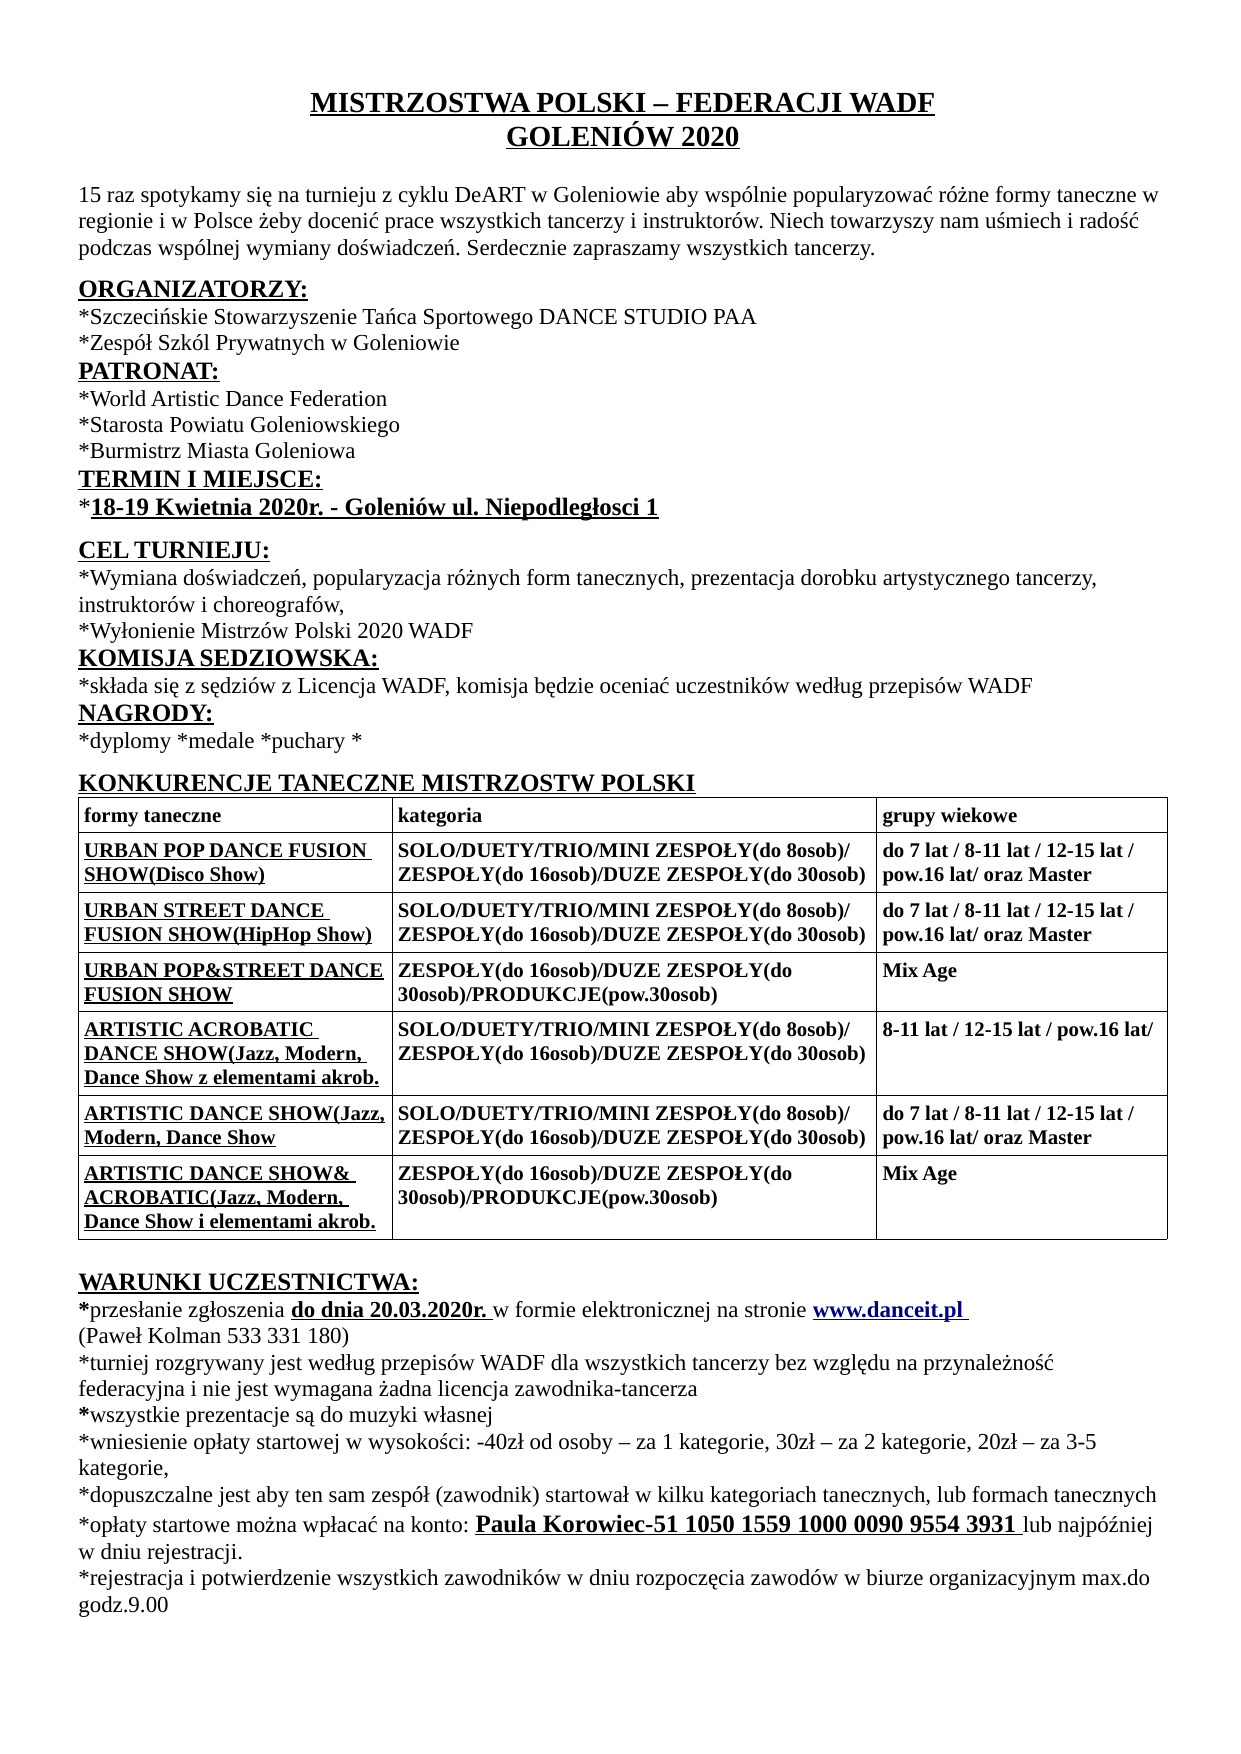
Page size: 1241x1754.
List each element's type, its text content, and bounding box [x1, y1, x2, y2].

text *Burmistrz Miasta Goleniowa [78, 437, 1167, 464]
text *dyplomy *medale *puchary * [78, 727, 1167, 753]
text *Szczecińskie Stowarzyszenie Tańca Sportowego DANCE STUDIO PAA [78, 303, 1167, 329]
table_cell SOLO/DUETY/TRIO/MINI ZESPOŁY(do 8osob)/ ZESPOŁY(do 16osob)/DUZE ZESPOŁY(do 30osob) [393, 1012, 876, 1095]
table_cell do 7 lat / 8-11 lat / 12-15 lat / pow.16 lat/ oraz Master [877, 1096, 1167, 1155]
table_header formy taneczne [79, 798, 392, 832]
text ORGANIZATORZY: [78, 274, 1167, 303]
text *opłaty startowe można wpłacać na konto: Paula Korowiec-51 1050 1559 1000 0090 9554 3931 lub najpóźniej w dniu rejestracji. [78, 1507, 1167, 1564]
text (Paweł Kolman 533 331 180) [78, 1322, 1167, 1349]
text *Wymiana doświadczeń, popularyzacja różnych form tanecznych, prezentacja dorobku artystycznego tancerzy, instruktorów i choreografów, [78, 564, 1167, 617]
text NAGRODY: [78, 698, 1167, 727]
text *18-19 Kwietnia 2020r. - Goleniów ul. Niepodległosci 1 [78, 492, 1167, 521]
table_cell ZESPOŁY(do 16osob)/DUZE ZESPOŁY(do 30osob)/PRODUKCJE(pow.30osob) [393, 1156, 876, 1238]
table_cell do 7 lat / 8-11 lat / 12-15 lat / pow.16 lat/ oraz Master [877, 833, 1167, 892]
table_cell ARTISTIC DANCE SHOW& ACROBATIC(Jazz, Modern, Dance Show i elementami akrob. [79, 1156, 392, 1238]
text *Starosta Powiatu Goleniowskiego [78, 411, 1167, 437]
text *dopuszczalne jest aby ten sam zespół (zawodnik) startował w kilku kategoriach tanecznych, lub formach tanecznych [78, 1481, 1167, 1507]
table_cell URBAN POP&STREET DANCE FUSION SHOW [79, 953, 392, 1011]
text *rejestracja i potwierdzenie wszystkich zawodników w dniu rozpoczęcia zawodów w biurze organizacyjnym max.do godz.9.00 [78, 1564, 1167, 1617]
text *Zespół Szkól Prywatnych w Goleniowie [78, 329, 1167, 356]
text CEL TURNIEJU: [78, 536, 1167, 564]
table_header grupy wiekowe [877, 798, 1167, 832]
text GOLENIÓW 2020 [78, 119, 1167, 152]
text *World Artistic Dance Federation [78, 384, 1167, 411]
table_cell Mix Age [877, 953, 1167, 1011]
table_cell SOLO/DUETY/TRIO/MINI ZESPOŁY(do 8osob)/ ZESPOŁY(do 16osob)/DUZE ZESPOŁY(do 30osob) [393, 1096, 876, 1155]
text KOMISJA SEDZIOWSKA: [78, 643, 1167, 672]
text *wszystkie prezentacje są do muzyki własnej [78, 1402, 1167, 1428]
table_cell ARTISTIC ACROBATIC DANCE SHOW(Jazz, Modern, Dance Show z elementami akrob. [79, 1012, 392, 1095]
text *wniesienie opłaty startowej w wysokości: -40zł od osoby – za 1 kategorie, 30zł – za 2 kategorie, 20zł – za 3-5 kategorie, [78, 1428, 1167, 1481]
table_cell SOLO/DUETY/TRIO/MINI ZESPOŁY(do 8osob)/ ZESPOŁY(do 16osob)/DUZE ZESPOŁY(do 30osob) [393, 833, 876, 892]
table_cell Mix Age [877, 1156, 1167, 1238]
text MISTRZOSTWA POLSKI – FEDERACJI WADF [78, 85, 1167, 119]
table_cell do 7 lat / 8-11 lat / 12-15 lat / pow.16 lat/ oraz Master [877, 893, 1167, 952]
text TERMIN I MIEJSCE: [78, 464, 1167, 492]
text 15 raz spotykamy się na turnieju z cyklu DeART w Goleniowie aby wspólnie popularyzować różne formy taneczne w regionie i w Polsce żeby docenić prace wszystkich tancerzy i instruktorów. Niech towarzyszy nam uśmiech i radość podczas wspólnej wymiany doświadczeń. Serdecznie zapraszamy wszystkich tancerzy. [78, 181, 1167, 260]
text *Wyłonienie Mistrzów Polski 2020 WADF [78, 617, 1167, 643]
table_cell 8-11 lat / 12-15 lat / pow.16 lat/ [877, 1012, 1167, 1095]
table_cell SOLO/DUETY/TRIO/MINI ZESPOŁY(do 8osob)/ ZESPOŁY(do 16osob)/DUZE ZESPOŁY(do 30osob) [393, 893, 876, 952]
table_cell ZESPOŁY(do 16osob)/DUZE ZESPOŁY(do 30osob)/PRODUKCJE(pow.30osob) [393, 953, 876, 1011]
table_cell ARTISTIC DANCE SHOW(Jazz, Modern, Dance Show [79, 1096, 392, 1155]
text WARUNKI UCZESTNICTWA: [78, 1267, 1167, 1296]
table_header kategoria [393, 798, 876, 832]
table_cell URBAN STREET DANCE FUSION SHOW(HipHop Show) [79, 893, 392, 952]
text PATRONAT: [78, 356, 1167, 384]
text *przesłanie zgłoszenia do dnia 20.03.2020r. w formie elektronicznej na stronie www.danceit.pl [78, 1296, 1167, 1322]
table_cell URBAN POP DANCE FUSION SHOW(Disco Show) [79, 833, 392, 892]
text KONKURENCJE TANECZNE MISTRZOSTW POLSKI [78, 768, 1167, 797]
text *turniej rozgrywany jest według przepisów WADF dla wszystkich tancerzy bez względu na przynależność federacyjna i nie jest wymagana żadna licencja zawodnika-tancerza [78, 1349, 1167, 1402]
text *składa się z sędziów z Licencja WADF, komisja będzie oceniać uczestników według przepisów WADF [78, 672, 1167, 698]
